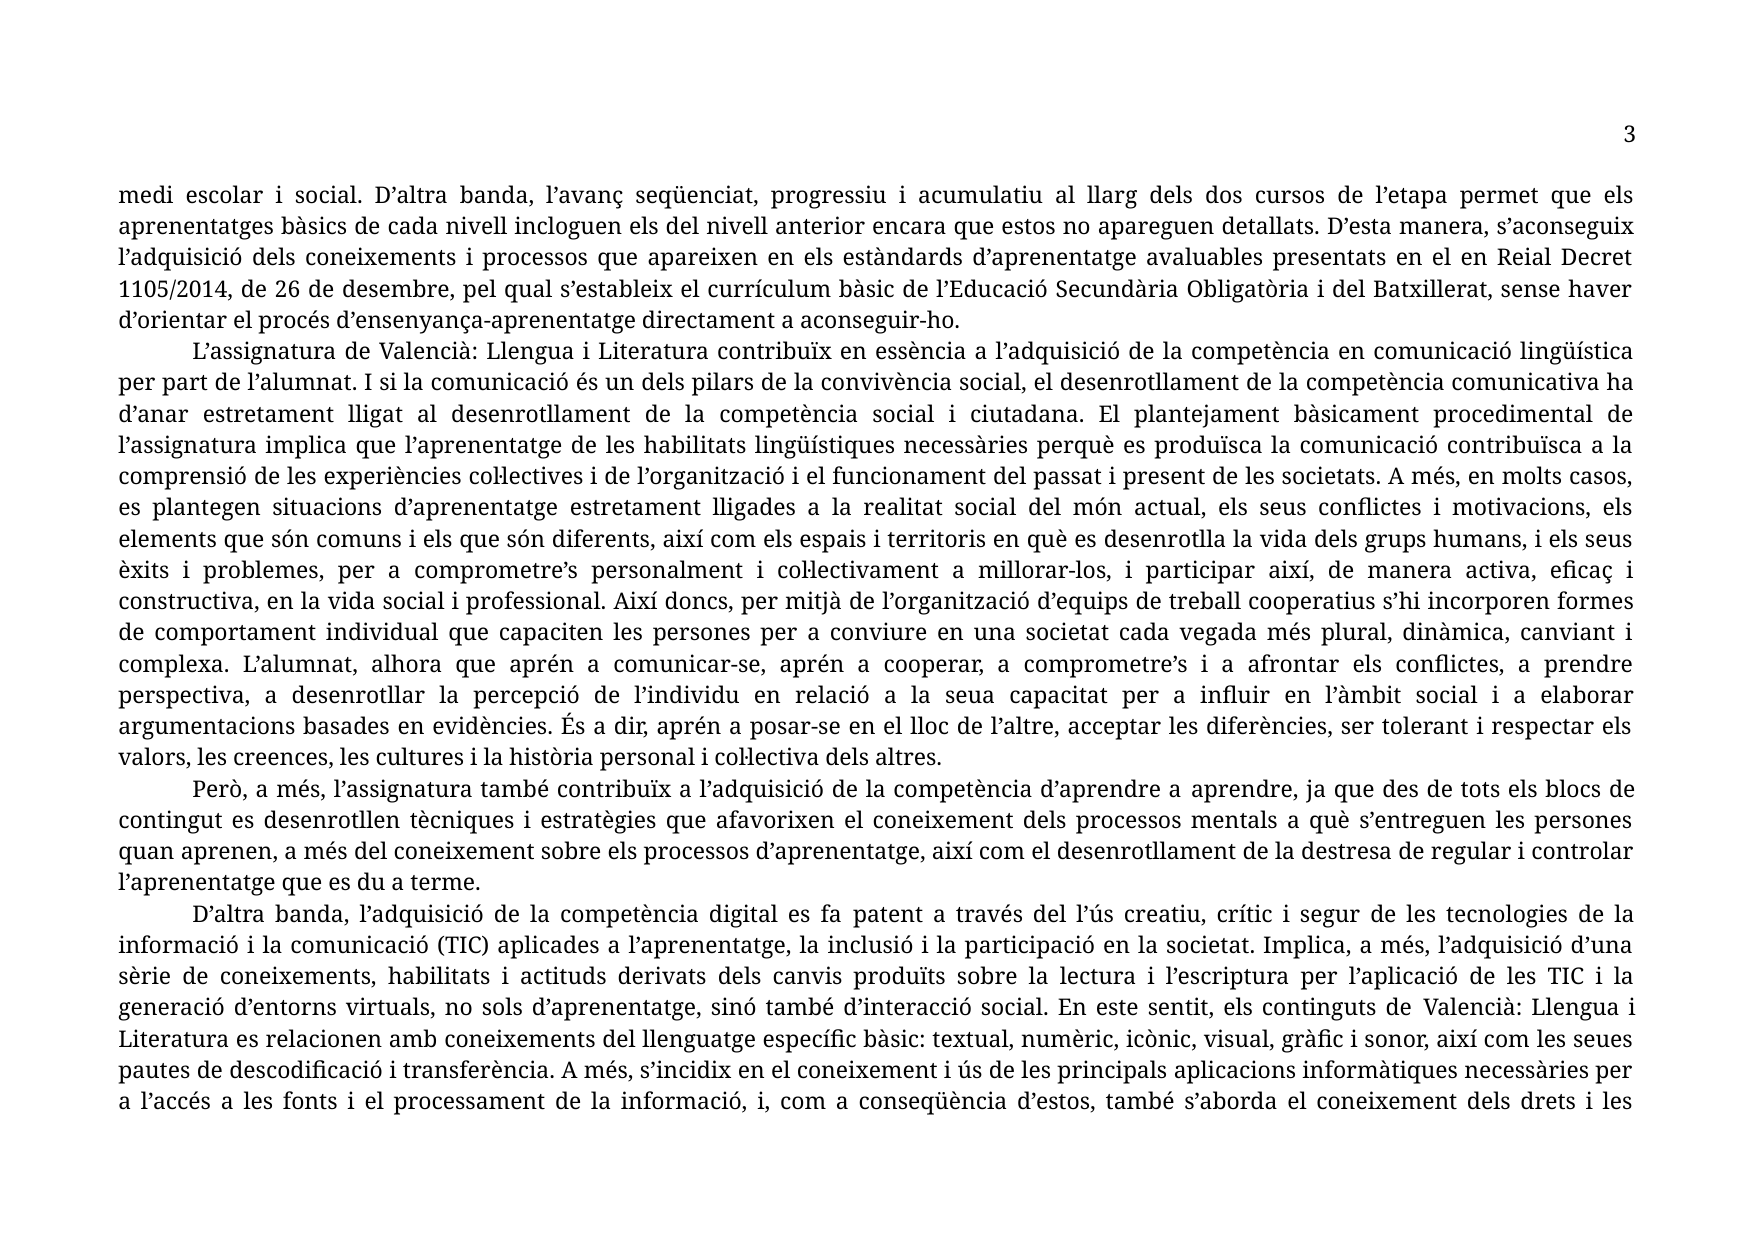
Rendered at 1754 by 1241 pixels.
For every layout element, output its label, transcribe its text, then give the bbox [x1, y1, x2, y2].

text medi escolar i social. D’altra banda, l’avanç seqüenciat, progressiu i acumulatiu al llarg dels dos cursos de l’etapa permet que els aprenentatges bàsics de cada nivell incloguen els del nivell anterior encara que estos no apareguen detallats. D’esta manera, s’aconseguix l’adquisició dels coneixements i processos que apareixen en els estàndards d’aprenentatge avaluables presentats en el en Reial Decret 1105/2014, de 26 de desembre, pel qual s’estableix el currículum bàsic de l’Educació Secundària Obligatòria i del Batxillerat, sense haver d’orientar el procés d’ensenyança-aprenentatge directament a aconseguir-ho. [118, 179, 1636, 335]
text Però, a més, l’assignatura també contribuïx a l’adquisició de la competència d’aprendre a aprendre, ja que des de tots els blocs de contingut es desenrotllen tècniques i estratègies que afavorixen el coneixement dels processos mentals a què s’entreguen les persones quan aprenen, a més del coneixement sobre els processos d’aprenentatge, així com el desenrotllament de la destresa de regular i controlar l’aprenentatge que es du a terme. [118, 773, 1636, 898]
text L’assignatura de Valencià: Llengua i Literatura contribuïx en essència a l’adquisició de la competència en comunicació lingüística per part de l’alumnat. I si la comunicació és un dels pilars de la convivència social, el desenrotllament de la competència comunicativa ha d’anar estretament lligat al desenrotllament de la competència social i ciutadana. El plantejament bàsicament procedimental de l’assignatura implica que l’aprenentatge de les habilitats lingüístiques necessàries perquè es produïsca la comunicació contribuïsca a la comprensió de les experiències col·lectives i de l’organització i el funcionament del passat i present de les societats. A més, en molts casos, es plantegen situacions d’aprenentatge estretament lligades a la realitat social del món actual, els seus conflictes i motivacions, els elements que són comuns i els que són diferents, així com els espais i territoris en què es desenrotlla la vida dels grups humans, i els seus èxits i problemes, per a comprometre’s personalment i col·lectivament a millorar-los, i participar així, de manera activa, eficaç i constructiva, en la vida social i professional. Així doncs, per mitjà de l’organització d’equips de treball cooperatius s’hi incorporen formes de comportament individual que capaciten les persones per a conviure en una societat cada vegada més plural, dinàmica, canviant i complexa. L’alumnat, alhora que aprén a comunicar-se, aprén a cooperar, a comprometre’s i a afrontar els conflictes, a prendre perspectiva, a desenrotllar la percepció de l’individu en relació a la seua capacitat per a influir en l’àmbit social i a elaborar argumentacions basades en evidències. És a dir, aprén a posar-se en el lloc de l’altre, acceptar les diferències, ser tolerant i respectar els valors, les creences, les cultures i la història personal i col·lectiva dels altres. [118, 335, 1636, 773]
text D’altra banda, l’adquisició de la competència digital es fa patent a través del l’ús creatiu, crític i segur de les tecnologies de la informació i la comunicació (TIC) aplicades a l’aprenentatge, la inclusió i la participació en la societat. Implica, a més, l’adquisició d’una sèrie de coneixements, habilitats i actituds derivats dels canvis produïts sobre la lectura i l’escriptura per l’aplicació de les TIC i la generació d’entorns virtuals, no sols d’aprenentatge, sinó també d’interacció social. En este sentit, els continguts de Valencià: Llengua i Literatura es relacionen amb coneixements del llenguatge específic bàsic: textual, numèric, icònic, visual, gràfic i sonor, així com les seues pautes de descodificació i transferència. A més, s’incidix en el coneixement i ús de les principals aplicacions informàtiques necessàries per a l’accés a les fonts i el processament de la informació, i, com a conseqüència d’estos, també s’aborda el coneixement dels drets i les [118, 898, 1636, 1116]
